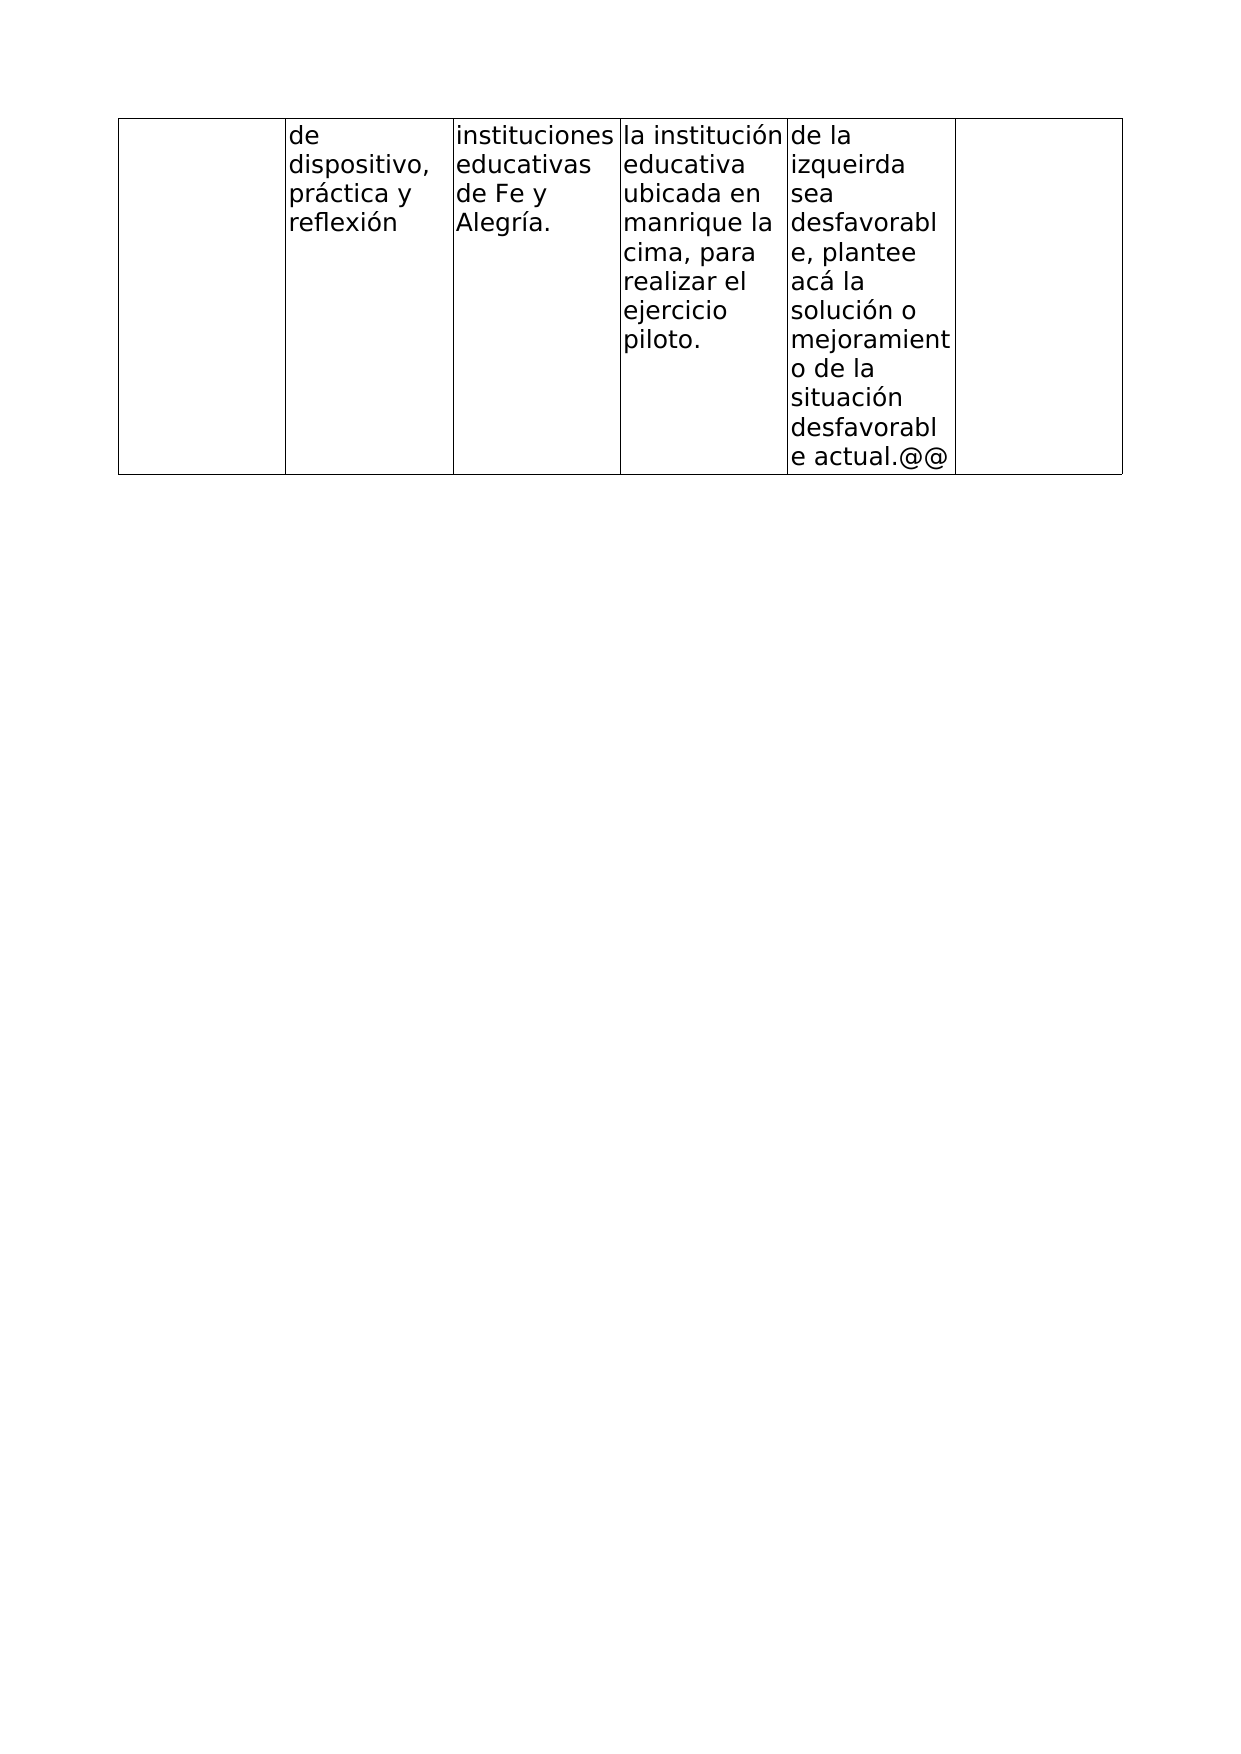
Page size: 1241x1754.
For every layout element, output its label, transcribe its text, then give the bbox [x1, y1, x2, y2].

table_cell de la izqueirda sea desfavorable, plantee acá la solución o mejoramiento de la situación desfavorable actual.@@ [788, 119, 955, 474]
table_cell instituciones educativas de Fe y Alegría. [454, 119, 620, 474]
table_cell [956, 119, 1122, 474]
table_cell de dispositivo, práctica y reflexión [286, 119, 453, 474]
table_cell la institución educativa ubicada en manrique la cima, para realizar el ejercicio piloto. [621, 119, 787, 474]
table_cell [119, 119, 285, 474]
